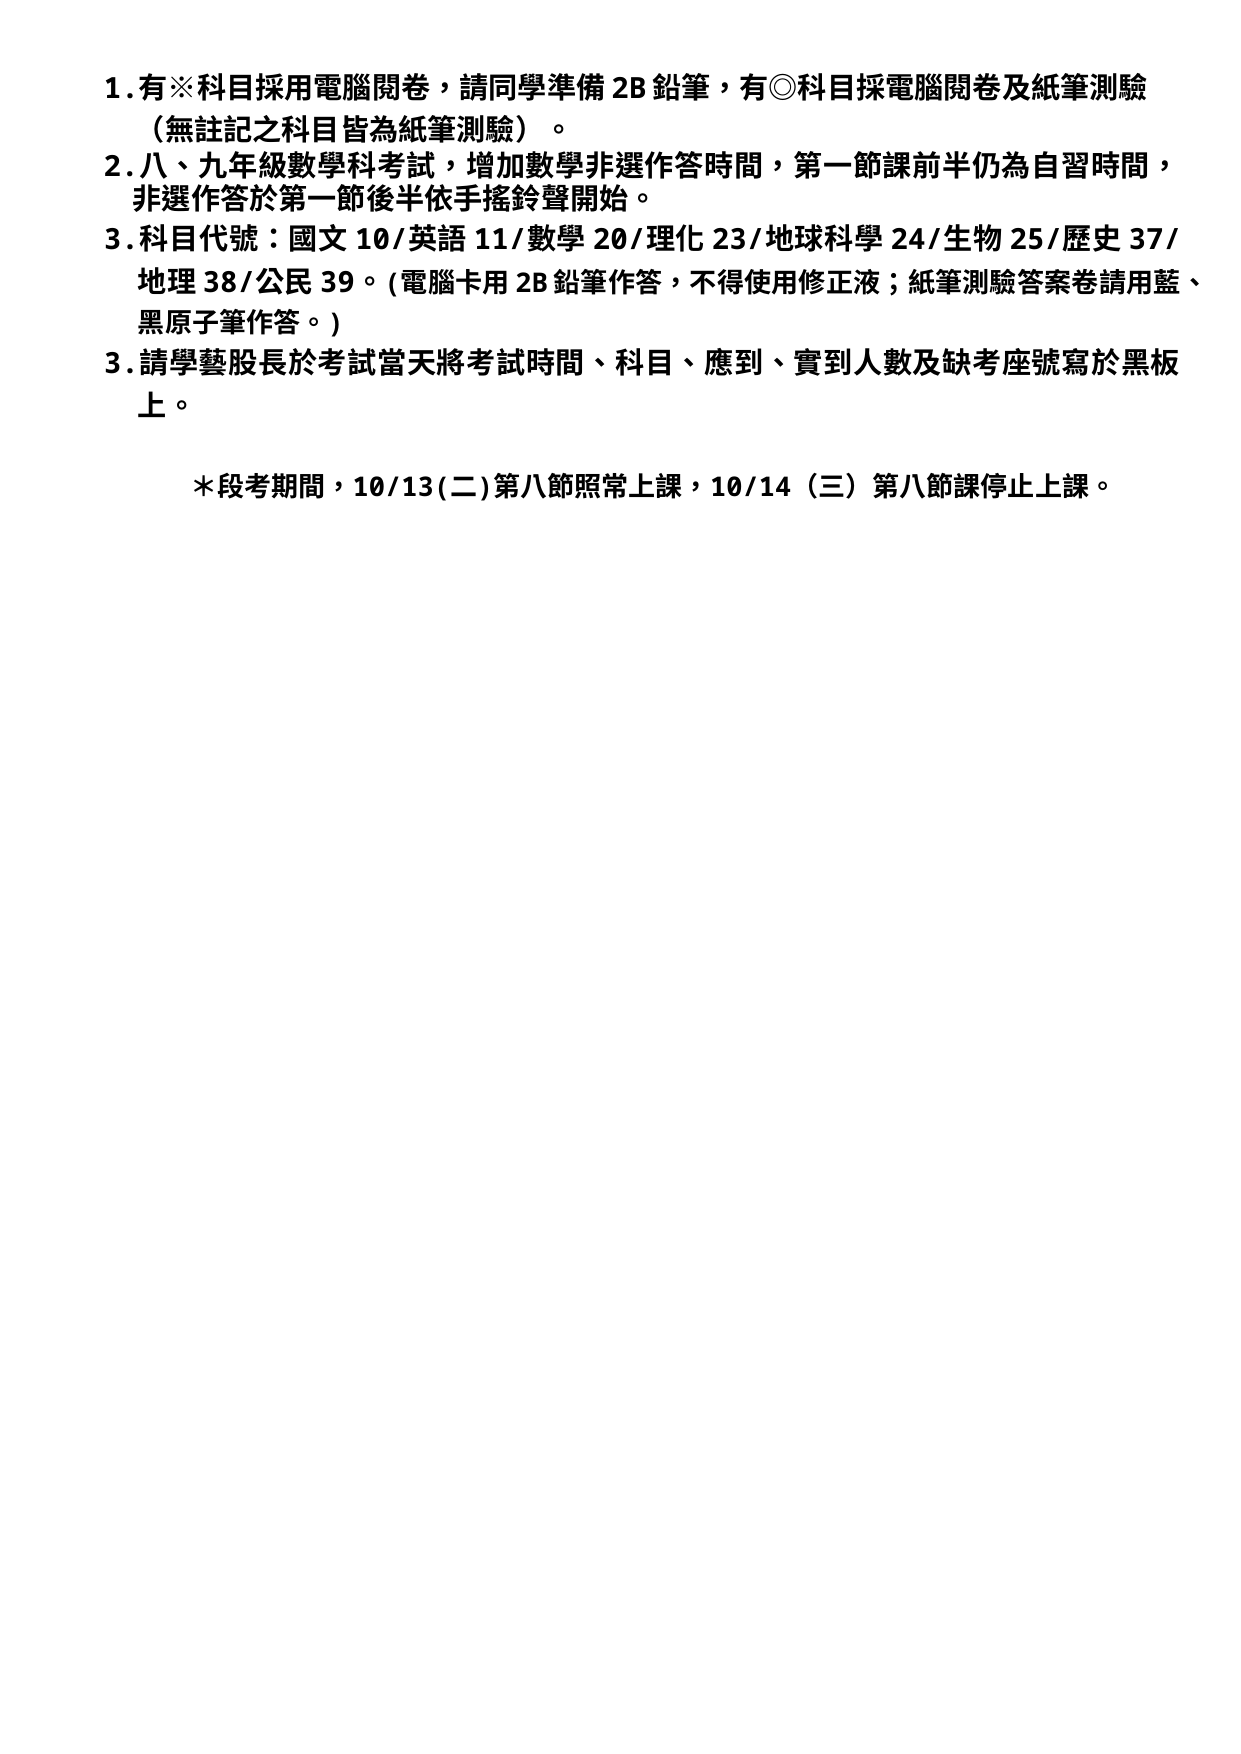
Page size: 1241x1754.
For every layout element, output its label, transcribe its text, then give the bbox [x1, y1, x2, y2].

text 3.請學藝股長於考試當天將考試時間、科目、應到、實到人數及缺考座號寫於黑板上。 [103, 340, 1181, 425]
text ＊段考期間，10/13(二)第八節照常上課，10/14（三）第八節課停止上課。 [103, 464, 1181, 504]
text 1.有※科目採用電腦閱卷，請同學準備2B鉛筆，有◎科目採電腦閱卷及紙筆測驗 [103, 64, 1181, 107]
text （無註記之科目皆為紙筆測驗）。 [118, 107, 1181, 149]
text 3.科目代號：國文10/英語11/數學20/理化23/地球科學24/生物25/歷史37/地理38/公民39。(電腦卡用2B鉛筆作答，不得使用修正液；紙筆測驗答案卷請用藍、黑原子筆作答。) [103, 216, 1181, 340]
text 2.八、九年級數學科考試，增加數學非選作答時間，第一節課前半仍為自習時間，非選作答於第一節後半依手搖鈴聲開始。 [103, 149, 1181, 216]
